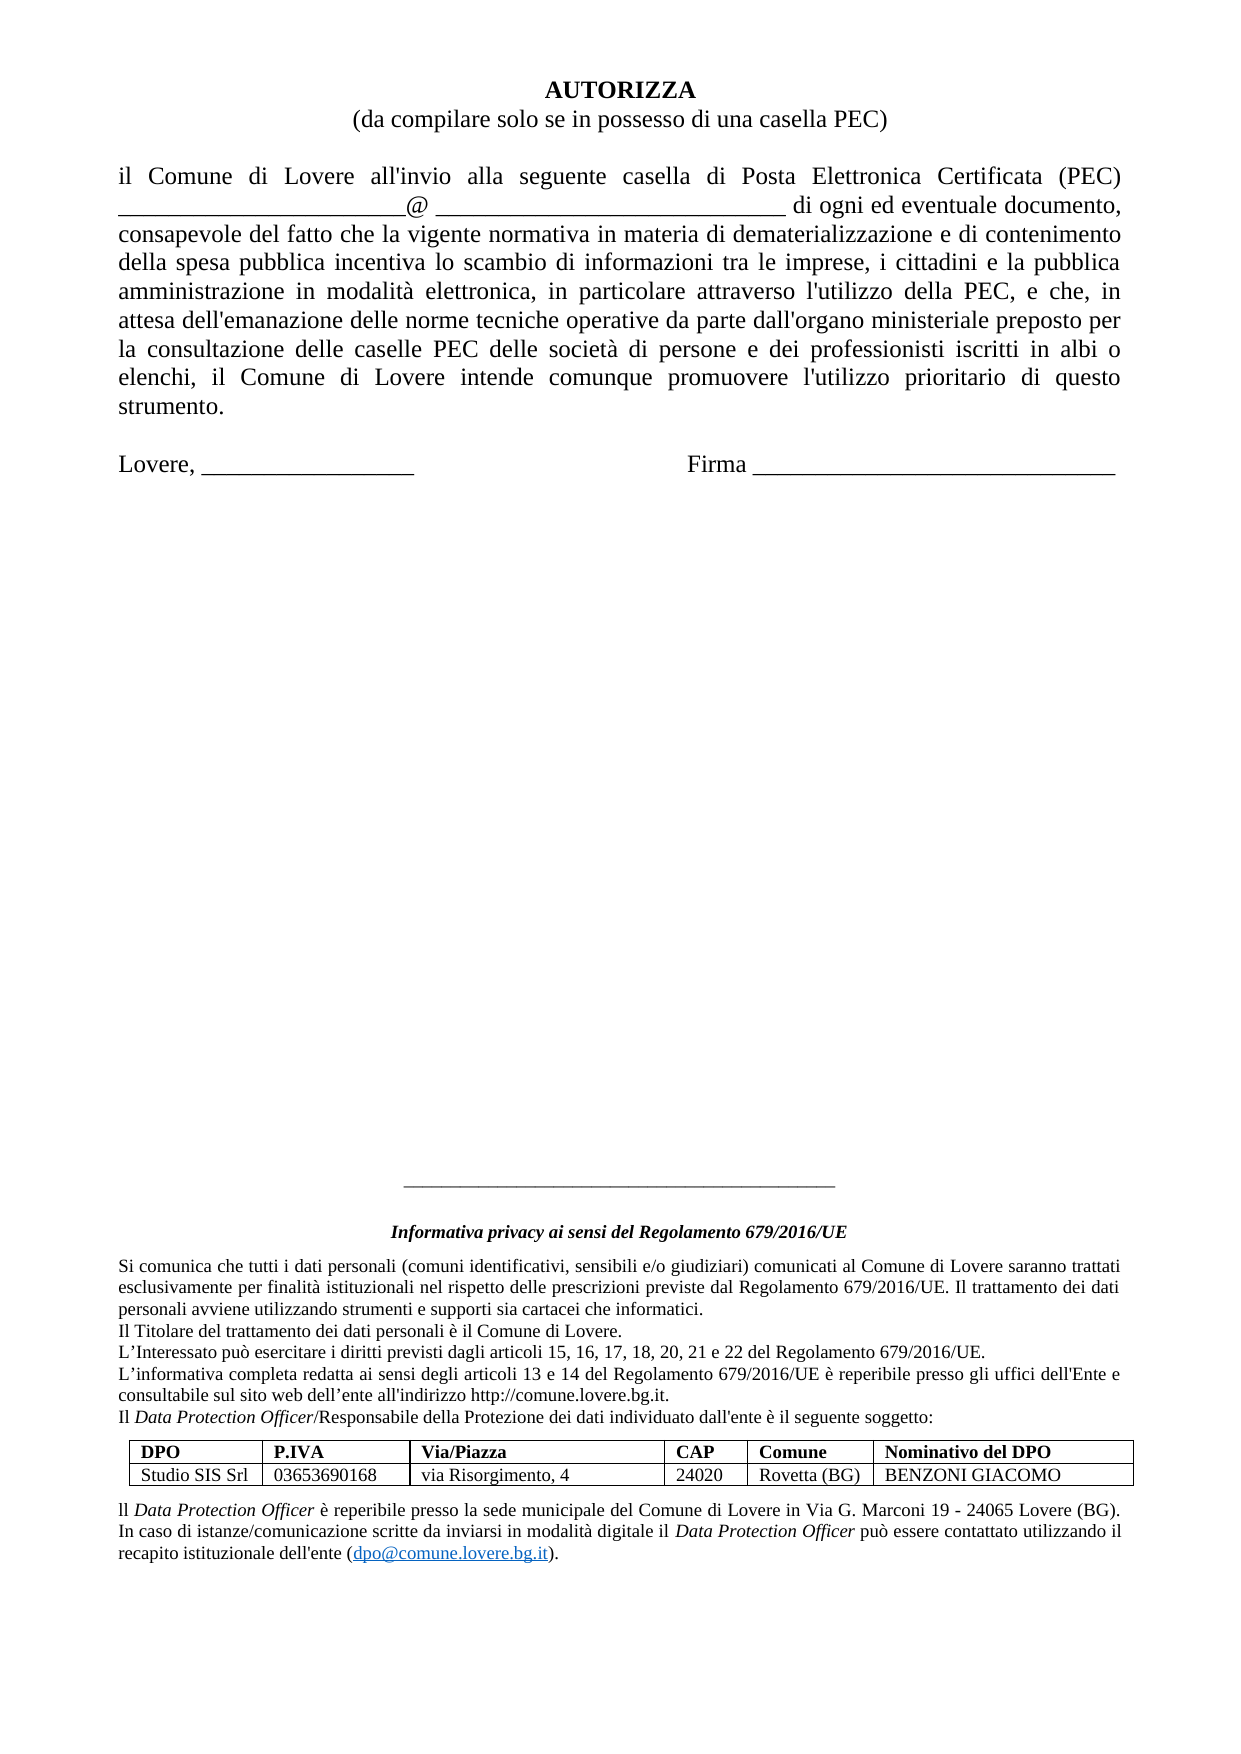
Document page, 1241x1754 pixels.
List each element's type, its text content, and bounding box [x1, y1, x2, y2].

table_header DPO [130, 1441, 262, 1462]
text ______________________________________________ [118, 1167, 1122, 1189]
text L’informativa completa redatta ai sensi degli articoli 13 e 14 del Regolamento 679/2016/UE è reperibile presso gli uffici dell'Ente e consultabile sul sito web dell’ente all'indirizzo http://comune.lovere.bg.it. [118, 1363, 1122, 1406]
text Il Data Protection Officer/Responsabile della Protezione dei dati individuato dall'ente è il seguente soggetto: [118, 1406, 1122, 1427]
table_cell via Risorgimento, 4 [411, 1464, 664, 1485]
text (da compilare solo se in possesso di una casella PEC) [118, 104, 1122, 132]
text Informativa privacy ai sensi del Regolamento 679/2016/UE [118, 1221, 1122, 1242]
table_cell Rovetta (BG) [748, 1464, 873, 1485]
table_header CAP [665, 1441, 747, 1462]
text Lovere, _________________ Firma _____________________________ [118, 449, 1122, 477]
text L’Interessato può esercitare i diritti previsti dagli articoli 15, 16, 17, 18, 20, 21 e 22 del Regolamento 679/2016/UE. [118, 1341, 1122, 1363]
text Si comunica che tutti i dati personali (comuni identificativi, sensibili e/o giudiziari) comunicati al Comune di Lovere saranno trattati esclusivamente per finalità istituzionali nel rispetto delle prescrizioni previste dal Regolamento 679/2016/UE. Il trattamento dei dati personali avviene utilizzando strumenti e supporti sia cartacei che informatici. [118, 1255, 1122, 1319]
table_cell 24020 [665, 1464, 747, 1485]
text il Comune di Lovere all'invio alla seguente casella di Posta Elettronica Certificata (PEC) _______________________@ ____________________________ di ogni ed eventuale documento, consapevole del fatto che la vigente normativa in materia di dematerializzazione e di contenimento della spesa pubblica incentiva lo scambio di informazioni tra le imprese, i cittadini e la pubblica amministrazione in modalità elettronica, in particolare attraverso l'utilizzo della PEC, e che, in attesa dell'emanazione delle norme tecniche operative da parte dall'organo ministeriale preposto per la consultazione delle caselle PEC delle società di persone e dei professionisti iscritti in albi o elenchi, il Comune di Lovere intende comunque promuovere l'utilizzo prioritario di questo strumento. [118, 161, 1122, 420]
table_header Nominativo del DPO [874, 1441, 1133, 1462]
table_header Via/Piazza [411, 1441, 664, 1462]
table_cell 03653690168 [263, 1464, 409, 1485]
text AUTORIZZA [118, 75, 1122, 104]
text Il Titolare del trattamento dei dati personali è il Comune di Lovere. [118, 1319, 1122, 1341]
table_header P.IVA [263, 1441, 409, 1462]
text ll Data Protection Officer è reperibile presso la sede municipale del Comune di Lovere in Via G. Marconi 19 - 24065 Lovere (BG). In caso di istanze/comunicazione scritte da inviarsi in modalità digitale il Data Protection Officer può essere contattato utilizzando il recapito istituzionale dell'ente (dpo@comune.lovere.bg.it). [118, 1498, 1122, 1563]
table_header Comune [748, 1441, 873, 1462]
table_cell BENZONI GIACOMO [874, 1464, 1133, 1485]
table_cell Studio SIS Srl [130, 1464, 262, 1485]
